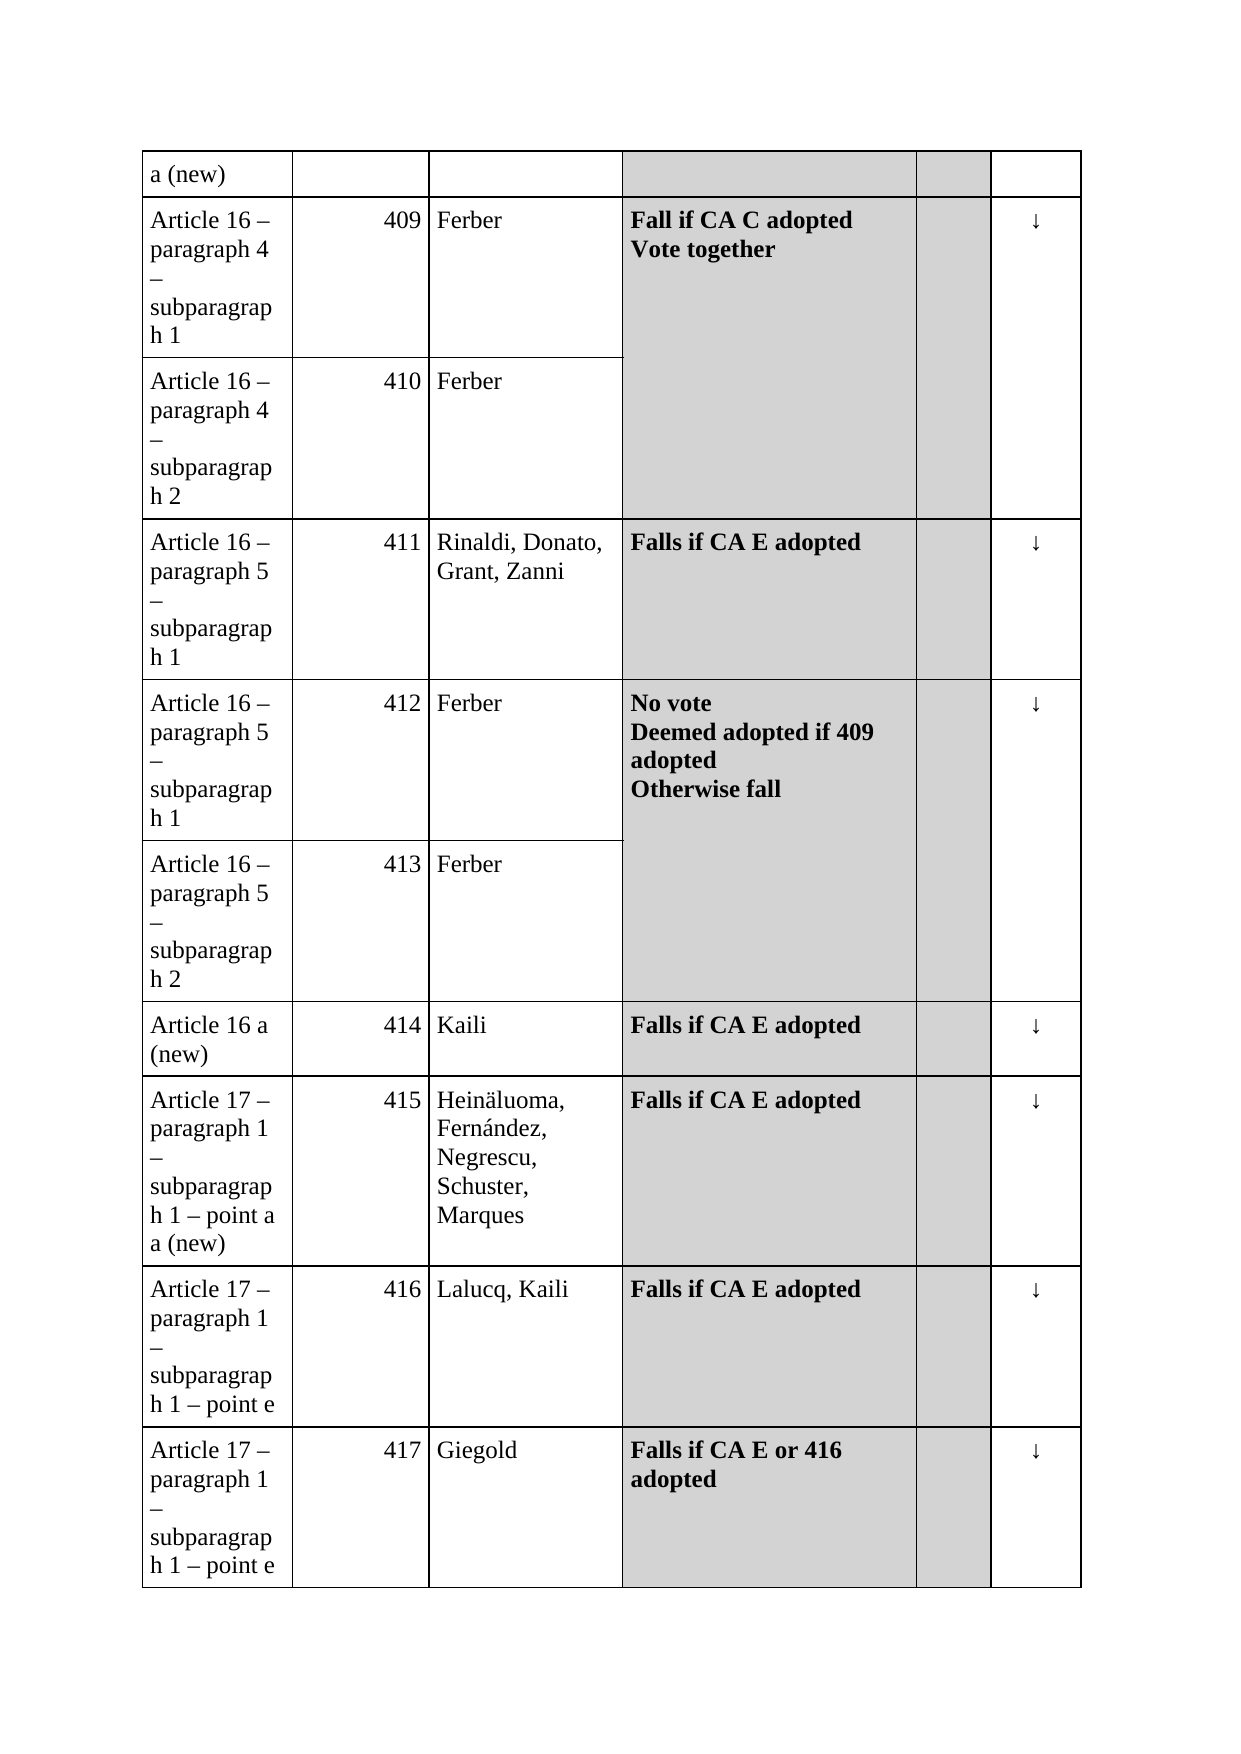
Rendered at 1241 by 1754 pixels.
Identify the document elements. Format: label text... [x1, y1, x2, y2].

table_cell Lalucq, Kaili [430, 1267, 622, 1426]
table_cell 417 [293, 1428, 428, 1587]
table_cell Falls if CA E or 416 adopted [623, 1428, 916, 1587]
table_cell Article 16 – paragraph 5 – subparagraph 1 [143, 520, 292, 679]
table_cell [917, 520, 990, 679]
table_cell Heinäluoma, Fernández, Negrescu, Schuster, Marques [430, 1077, 622, 1265]
table_cell ↓ [992, 1267, 1080, 1426]
table_cell [293, 152, 428, 196]
table_cell Giegold [430, 1428, 622, 1587]
table_cell Falls if CA E adopted [623, 1267, 916, 1426]
table_cell [917, 1002, 990, 1075]
table_cell Kaili [430, 1002, 622, 1075]
table_cell [917, 1077, 990, 1265]
table_cell [623, 152, 916, 196]
table_cell Rinaldi, Donato, Grant, Zanni [430, 520, 622, 679]
table_cell Falls if CA E adopted [623, 520, 916, 679]
table_cell Ferber [430, 680, 622, 840]
table_cell [917, 198, 990, 518]
table_cell ↓ [992, 1002, 1080, 1075]
table_cell ↓ [992, 198, 1080, 518]
table_cell [917, 1428, 990, 1587]
table_cell Article 17 – paragraph 1 – subparagraph 1 – point a a (new) [143, 1077, 292, 1265]
table_cell Ferber [430, 198, 622, 357]
table_cell Article 16 – paragraph 4 – subparagraph 2 [143, 358, 292, 518]
table_cell Article 17 – paragraph 1 – subparagraph 1 – point e [143, 1428, 292, 1587]
table_cell ↓ [992, 680, 1080, 1001]
table_cell No vote Deemed adopted if 409 adopted Otherwise fall [623, 680, 916, 1001]
table_cell [917, 680, 990, 1001]
table_cell 412 [293, 680, 428, 840]
table_cell 409 [293, 198, 428, 357]
table_cell Article 16 – paragraph 5 – subparagraph 1 [143, 680, 292, 840]
table_cell [992, 152, 1080, 196]
table_cell Ferber [430, 358, 622, 518]
table_cell Falls if CA E adopted [623, 1002, 916, 1075]
table_cell [917, 152, 990, 196]
table_cell Article 16 – paragraph 4 – subparagraph 1 [143, 198, 292, 357]
table_cell Article 16 a (new) [143, 1002, 292, 1075]
table_cell 410 [293, 358, 428, 518]
table_cell a (new) [143, 152, 292, 196]
table_cell 416 [293, 1267, 428, 1426]
table_cell 415 [293, 1077, 428, 1265]
table_cell Article 16 – paragraph 5 – subparagraph 2 [143, 841, 292, 1001]
table_cell Falls if CA E adopted [623, 1077, 916, 1265]
table_cell ↓ [992, 1077, 1080, 1265]
table_cell [917, 1267, 990, 1426]
table_cell [430, 152, 622, 196]
table_cell 411 [293, 520, 428, 679]
table_cell ↓ [992, 1428, 1080, 1587]
table_cell Fall if CA C adopted Vote together [623, 198, 916, 518]
table_cell Article 17 – paragraph 1 – subparagraph 1 – point e [143, 1267, 292, 1426]
table_cell Ferber [430, 841, 622, 1001]
table_cell 413 [293, 841, 428, 1001]
table_cell 414 [293, 1002, 428, 1075]
table_cell ↓ [992, 520, 1080, 679]
